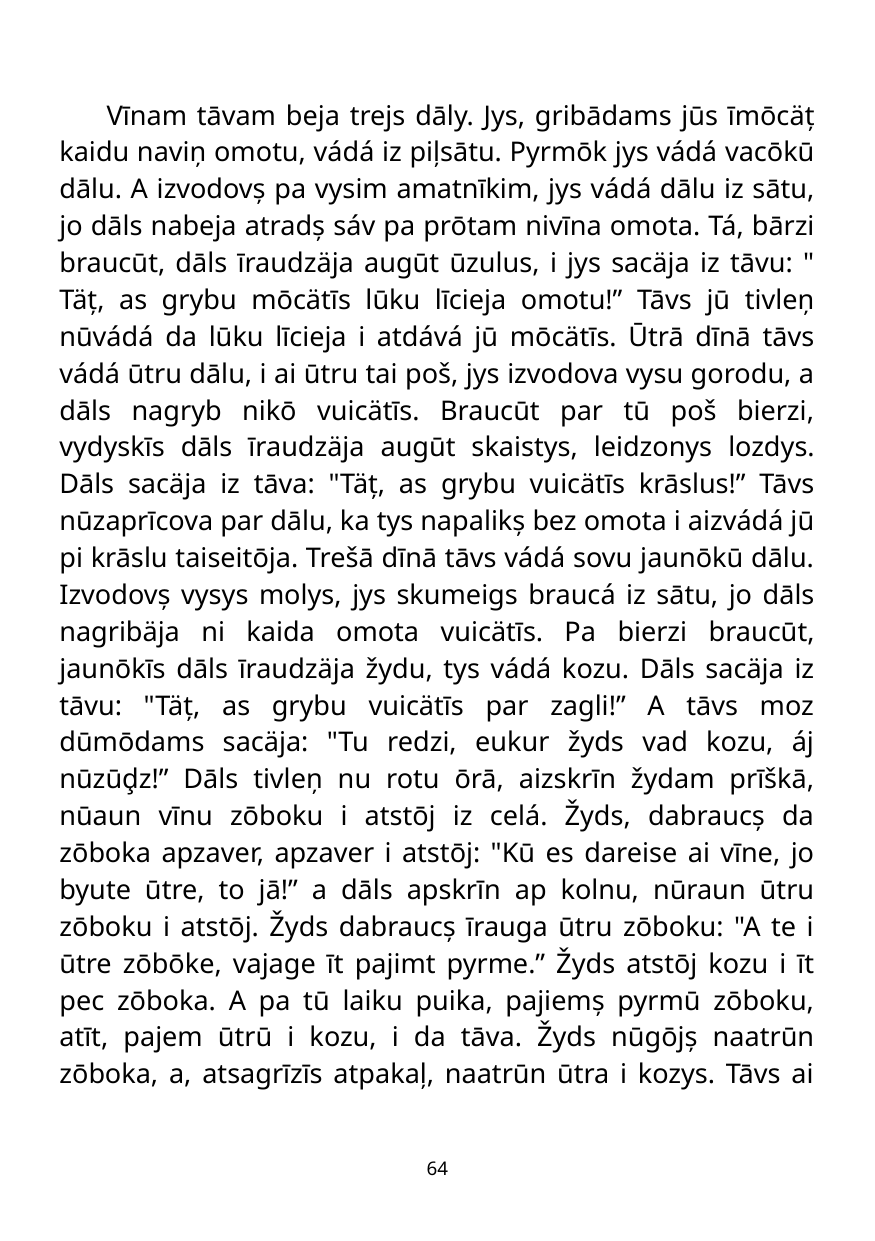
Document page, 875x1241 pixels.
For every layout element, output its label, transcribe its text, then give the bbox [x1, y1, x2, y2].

text Vīnam tāvam beja trejs dāly. Jys, gribādams jūs īmōcäț kaidu naviņ omotu, vádá iz piļsātu. Pyrmōk jys vádá vacōkū dālu. A izvodovș pa vysim amatnīkim, jys vádá dālu iz sātu, jo dāls nabeja atradș sáv pa prōtam nivīna omota. Tá, bārzi braucūt, dāls īraudzäja augūt ūzulus, i jys sacäja iz tāvu: " Täț, as grybu mōcätīs lūku līcieja omotu!” Tāvs jū tivleņ nūvádá da lūku līcieja i atdává jū mōcätīs. Ūtrā dīnā tāvs vádá ūtru dālu, i ai ūtru tai poš, jys izvodova vysu gorodu, a dāls nagryb nikō vuicätīs. Braucūt par tū poš bierzi, vydyskīs dāls īraudzäja augūt skaistys, leidzonys lozdys. Dāls sacäja iz tāva: "Täț, as grybu vuicätīs krāslus!” Tāvs nūzaprīcova par dālu, ka tys napalikș bez omota i aizvádá jū pi krāslu taiseitōja. Trešā dīnā tāvs vádá sovu jaunōkū dālu. Izvodovș vysys molys, jys skumeigs braucá iz sātu, jo dāls nagribäja ni kaida omota vuicätīs. Pa bierzi braucūt, jaunōkīs dāls īraudzäja žydu, tys vádá kozu. Dāls sacäja iz tāvu: "Täț, as grybu vuicätīs par zagli!” A tāvs moz dūmōdams sacäja: "Tu redzi, eukur žyds vad kozu, áj nūzūḑz!” Dāls tivleņ nu rotu ōrā, aizskrīn žydam prīškā, nūaun vīnu zōboku i atstōj iz celá. Žyds, dabraucș da zōboka apzaver, apzaver i atstōj: "Kū es dareise ai vīne, jo byute ūtre, to jā!” a dāls apskrīn ap kolnu, nūraun ūtru zōboku i atstōj. Žyds dabraucș īrauga ūtru zōboku: "A te i ūtre zōbōke, vajage īt pajimt pyrme.” Žyds atstōj kozu i īt pec zōboka. A pa tū laiku puika, pajiemș pyrmū zōboku, atīt, pajem ūtrū i kozu, i da tāva. Žyds nūgōjș naatrūn zōboka, a, atsagrīzīs atpakaļ, naatrūn ūtra i kozys. Tāvs ai [59, 96, 815, 1092]
